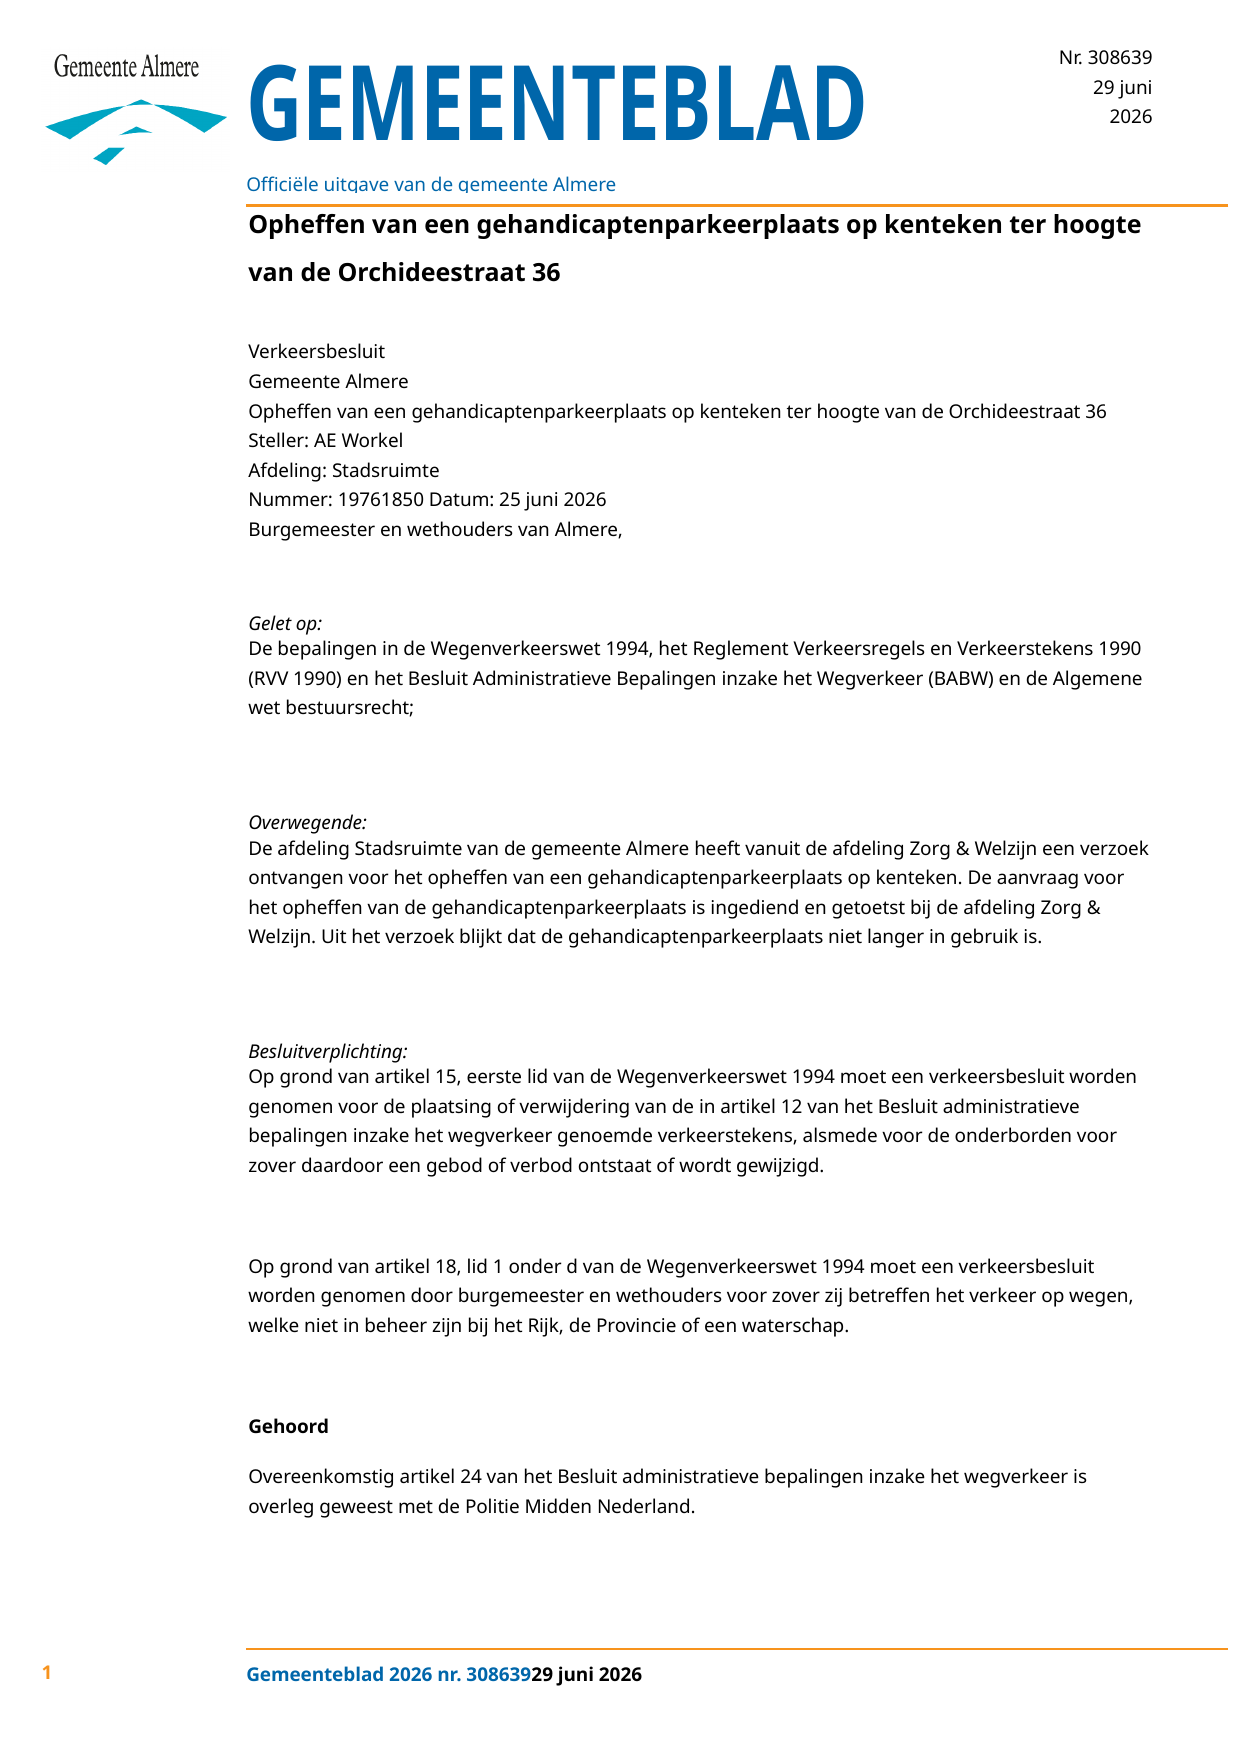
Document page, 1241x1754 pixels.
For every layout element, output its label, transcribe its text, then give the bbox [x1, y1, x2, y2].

text De bepalingen in de Wegenverkeerswet 1994, het Reglement Verkeersregels en Verkeerstekens 1990 (RVV 1990) en het Besluit Administratieve Bepalingen inzake het Wegverkeer (BABW) en de Algemene wet bestuursrecht; [248, 635, 1152, 720]
text Verkeersbesluit [248, 339, 1152, 364]
picture [41, 47, 231, 172]
text Opheffen van een gehandicaptenparkeerplaats op kenteken ter hoogte van de Orchideestraat 36 [248, 398, 1152, 423]
text Gehoord [248, 1413, 1152, 1439]
text De afdeling Stadsruimte van de gemeente Almere heeft vanuit de afdeling Zorg & Welzijn een verzoek ontvangen voor het opheffen van een gehandicaptenparkeerplaats op kenteken. De aanvraag voor het opheffen van de gehandicaptenparkeerplaats is ingediend en getoetst bij de afdeling Zorg & Welzijn. Uit het verzoek blijkt dat de gehandicaptenparkeerplaats niet langer in gebruik is. [248, 835, 1152, 949]
text Nummer: 19761850 Datum: 25 juni 2026 [248, 487, 1152, 512]
text Gemeente Almere [248, 368, 1152, 394]
text Overwegende: [248, 809, 1152, 835]
text Burgemeester en wethouders van Almere, [248, 516, 1152, 542]
text Besluitverplichting: [248, 1038, 1152, 1063]
text Gelet op: [248, 610, 1152, 635]
text Op grond van artikel 15, eerste lid van de Wegenverkeerswet 1994 moet een verkeersbesluit worden genomen voor de plaatsing of verwijdering van de in artikel 12 van het Besluit administratieve bepalingen inzake het wegverkeer genoemde verkeerstekens, alsmede voor de onderborden voor zover daardoor een gebod of verbod ontstaat of wordt gewijzigd. [248, 1063, 1152, 1178]
text Overeenkomstig artikel 24 van het Besluit administratieve bepalingen inzake het wegverkeer is overleg geweest met de Politie Midden Nederland. [248, 1463, 1152, 1519]
text Op grond van artikel 18, lid 1 onder d van de Wegenverkeerswet 1994 moet een verkeersbesluit worden genomen door burgemeester en wethouders voor zover zij betreffen het verkeer op wegen, welke niet in beheer zijn bij het Rijk, de Provincie of een waterschap. [248, 1253, 1152, 1338]
text Steller: AE Workel [248, 427, 1152, 453]
text Afdeling: Stadsruimte [248, 457, 1152, 483]
text Opheffen van een gehandicaptenparkeerplaats op kenteken ter hoogte van de Orchideestraat 36 [248, 207, 1152, 288]
